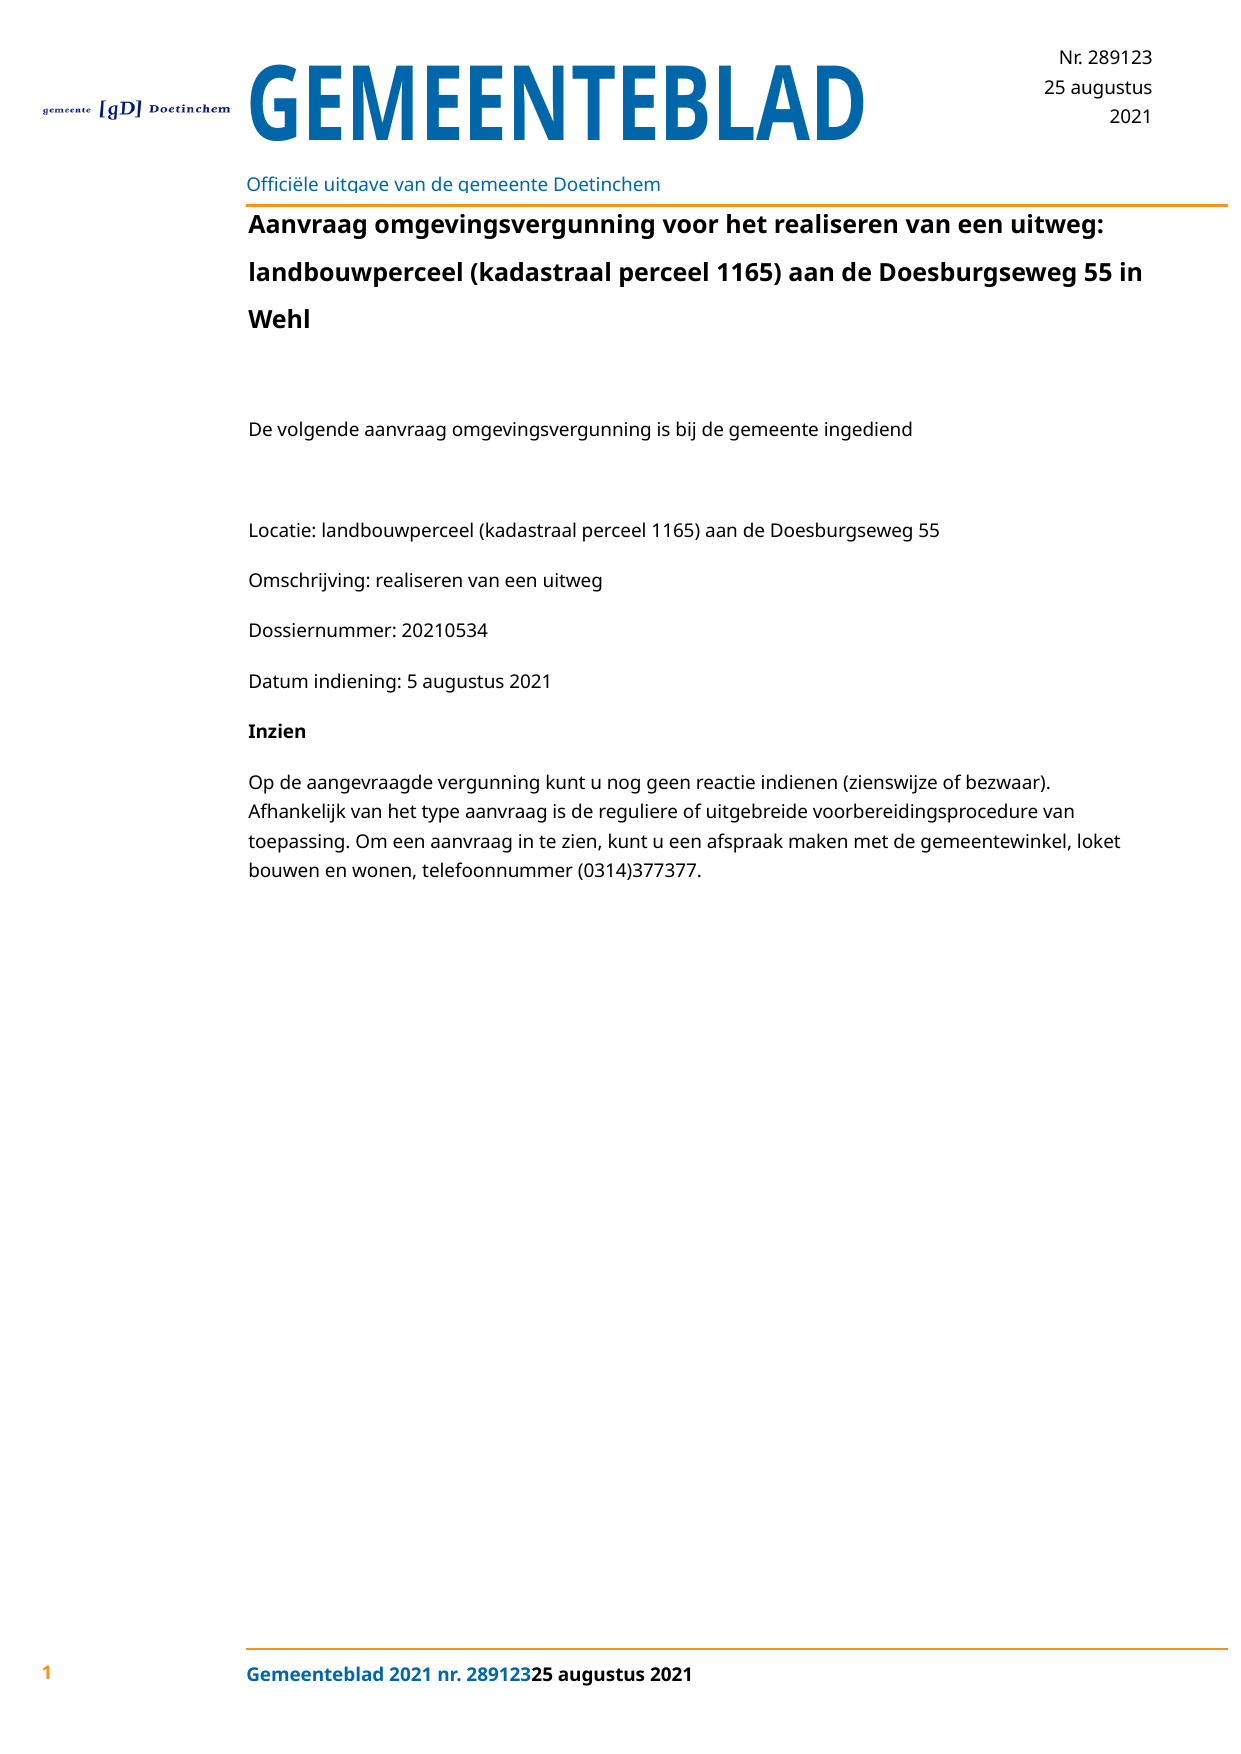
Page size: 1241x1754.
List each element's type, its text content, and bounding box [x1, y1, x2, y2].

picture [41, 47, 231, 172]
text Inzien [248, 718, 1152, 744]
text Aanvraag omgevingsvergunning voor het realiseren van een uitweg: landbouwperceel (kadastraal perceel 1165) aan de Doesburgseweg 55 in Wehl [248, 207, 1152, 336]
text Omschrijving: realiseren van een uitweg [248, 567, 1152, 593]
text Datum indiening: 5 augustus 2021 [248, 668, 1152, 694]
text Locatie: landbouwperceel (kadastraal perceel 1165) aan de Doesburgseweg 55 [248, 517, 1152, 542]
text De volgende aanvraag omgevingsvergunning is bij de gemeente ingediend [248, 416, 1152, 442]
text Dossiernummer: 20210534 [248, 618, 1152, 643]
text Op de aangevraagde vergunning kunt u nog geen reactie indienen (zienswijze of bezwaar). Afhankelijk van het type aanvraag is de reguliere of uitgebreide voorbereidingsprocedure van toepassing. Om een aanvraag in te zien, kunt u een afspraak maken met de gemeentewinkel, loket bouwen en wonen, telefoonnummer (0314)377377. [248, 769, 1152, 883]
